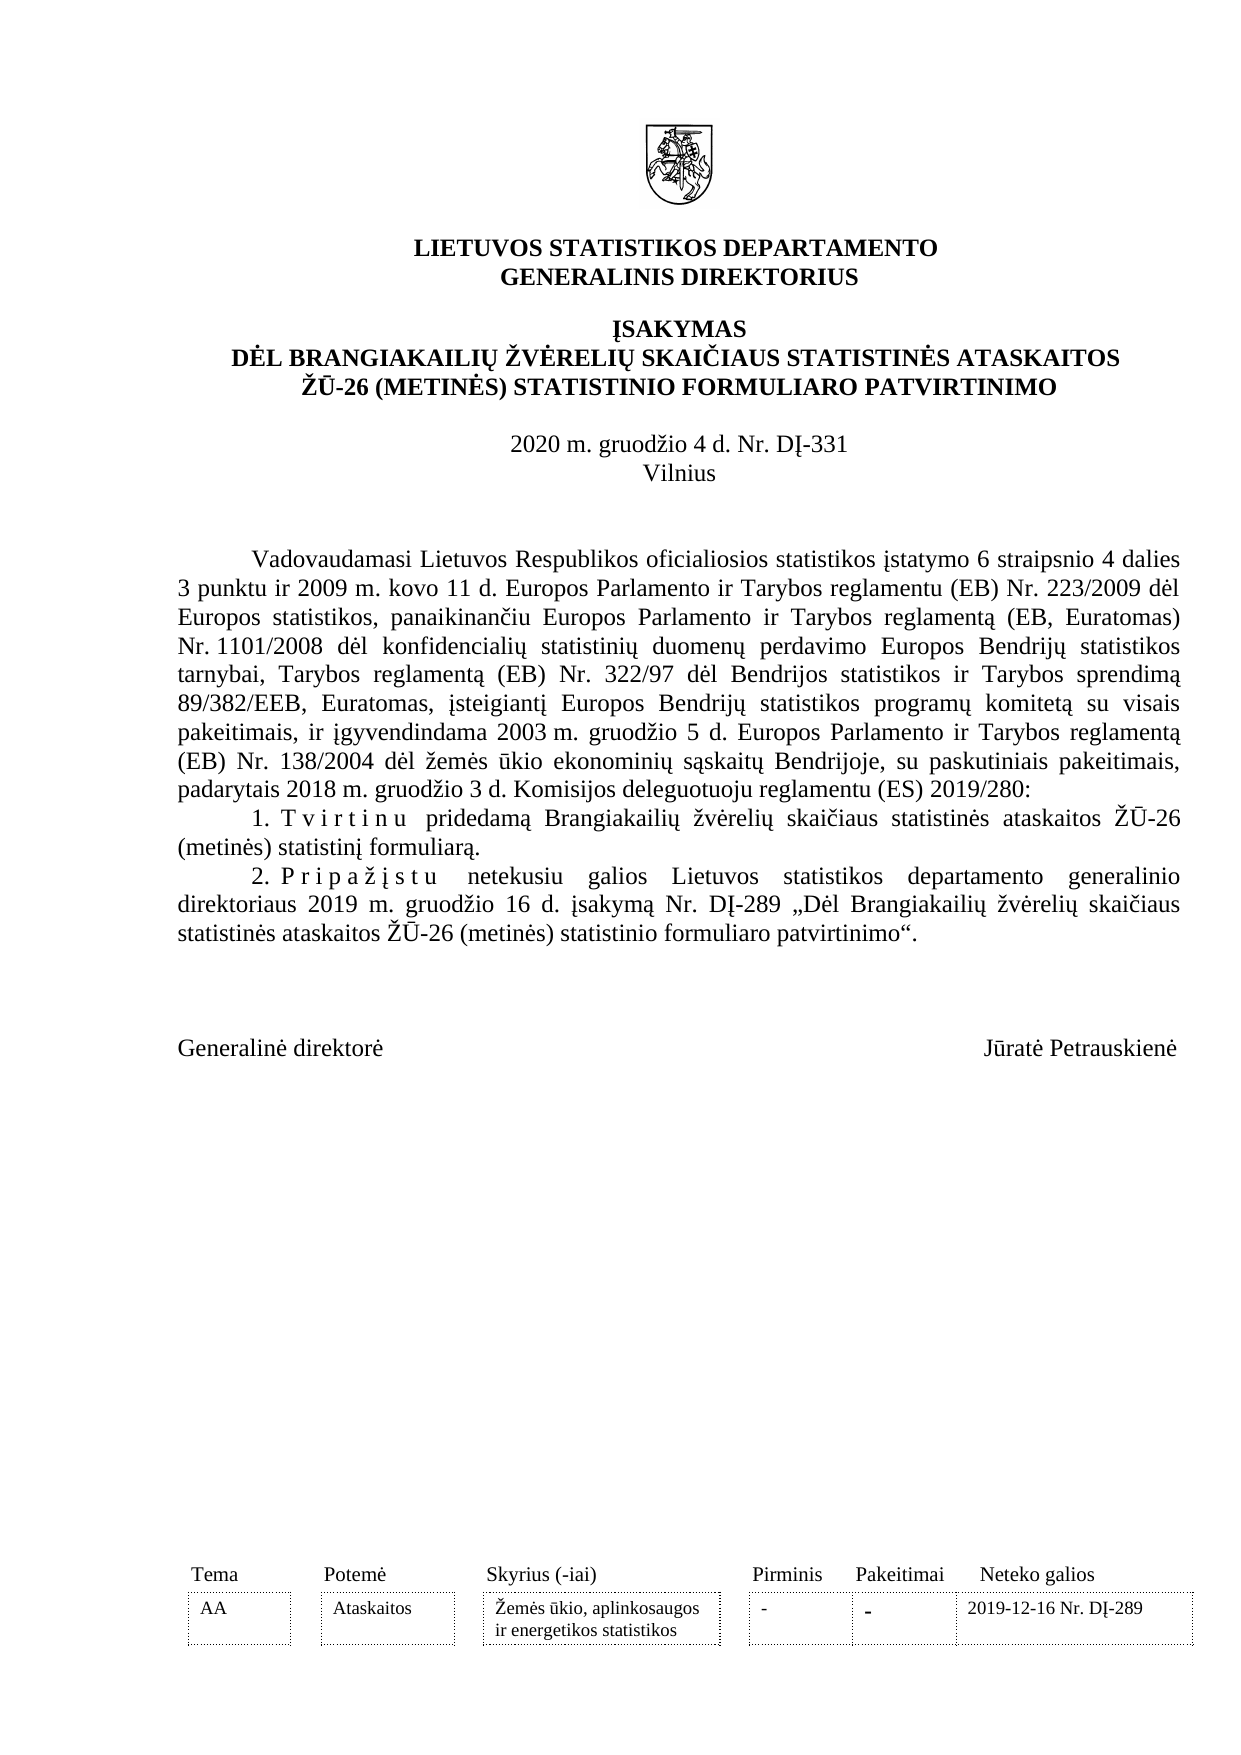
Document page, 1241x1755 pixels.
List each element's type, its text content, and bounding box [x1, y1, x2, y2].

text Vadovaudamasi Lietuvos Respublikos oficialiosios statistikos įstatymo 6 straipsnio 4 dalies 3 punktu ir 2009 m. kovo 11 d. Europos Parlamento ir Tarybos reglamentu (EB) Nr. 223/2009 dėl Europos statistikos, panaikinančiu Europos Parlamento ir Tarybos reglamentą (EB, Euratomas) Nr. 1101/2008 dėl konfidencialių statistinių duomenų perdavimo Europos Bendrijų statistikos tarnybai, Tarybos reglamentą (EB) Nr. 322/97 dėl Bendrijos statistikos ir Tarybos sprendimą 89/382/EEB, Euratomas, įsteigiantį Europos Bendrijų statistikos programų komitetą su visais pakeitimais, ir įgyvendindama 2003 m. gruodžio 5 d. Europos Parlamento ir Tarybos reglamentą (EB) Nr. 138/2004 dėl žemės ūkio ekonominių sąskaitų Bendrijoje, su paskutiniais pakeitimais, padarytais 2018 m. gruodžio 3 d. Komisijos deleguotuoju reglamentu (ES) 2019/280: [177, 544, 1181, 803]
text Vilnius [177, 458, 1181, 487]
text 2. Pripažįstu netekusiu galios Lietuvos statistikos departamento generalinio direktoriaus 2019 m. gruodžio 16 d. įsakymą Nr. DĮ-289 „Dėl Brangiakailių žvėrelių skaičiaus statistinės ataskaitos ŽŪ-26 (metinės) statistinio formuliaro patvirtinimo“. [177, 861, 1181, 947]
text LIETUVOS STATISTIKOS DEPARTAMENTO [177, 233, 1181, 262]
text ĮSAKYMAS [177, 314, 1181, 343]
text GENERALINIS DIREKTORIUS [177, 262, 1181, 290]
text Generalinė direktorė Jūratė Petrauskienė [177, 1033, 1181, 1062]
text 1. Tvirtinu pridedamą Brangiakailių žvėrelių skaičiaus statistinės ataskaitos ŽŪ-26 (metinės) statistinį formuliarą. [177, 803, 1181, 861]
text 2020 m. gruodžio 4 d. Nr. DĮ-331 [177, 429, 1181, 458]
text DĖL BRANGIAKAILIŲ ŽVĖRELIŲ SKAIČIAUS STATISTINĖS ATASKAITOS ŽŪ-26 (METINĖS) STATISTINIO FORMULIARO PATVIRTINIMO [177, 343, 1181, 401]
